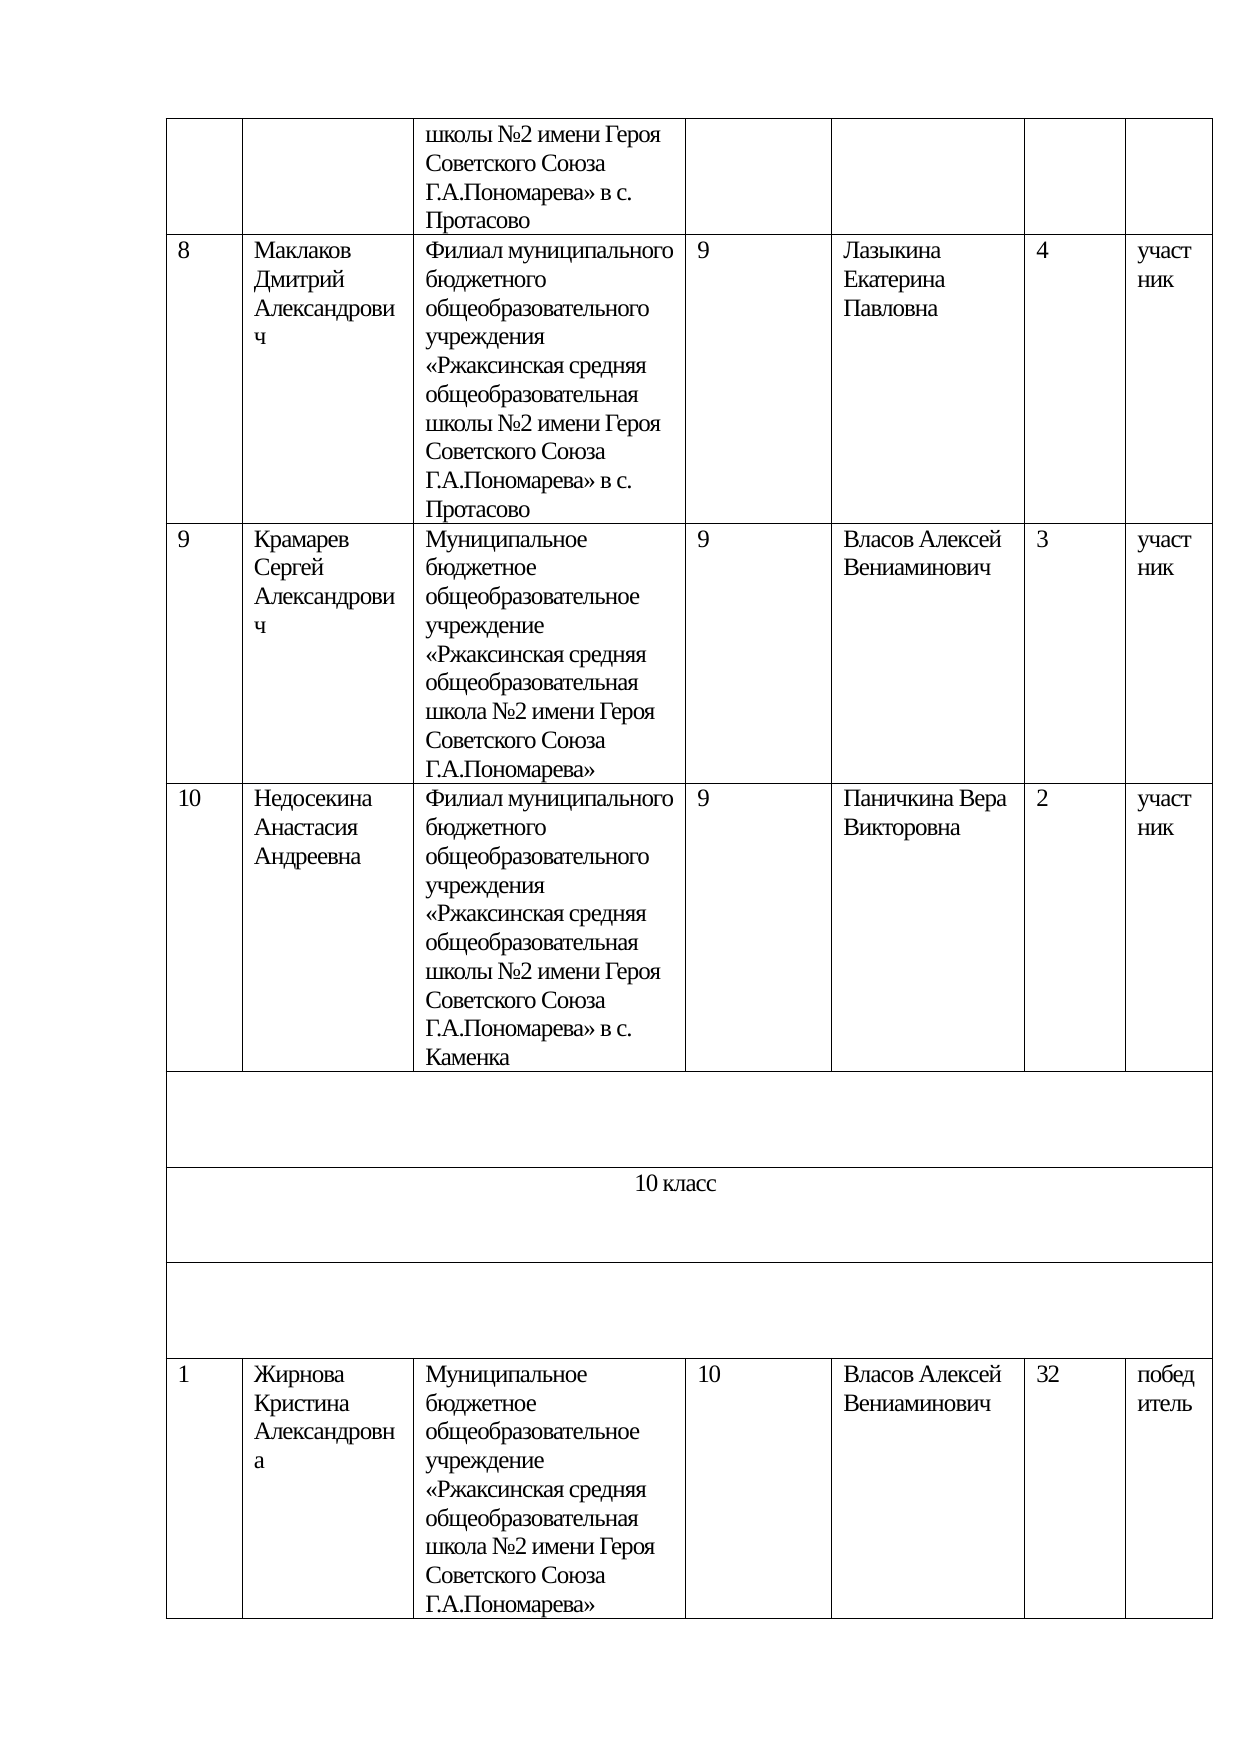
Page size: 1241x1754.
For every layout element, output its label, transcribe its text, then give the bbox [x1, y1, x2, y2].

table_cell 10 класс [167, 1168, 1212, 1262]
table_cell 2 [1025, 784, 1125, 1071]
table_cell 10 [167, 784, 242, 1071]
table_cell Маклаков Дмитрий Александрович [243, 235, 413, 523]
table_cell [167, 119, 242, 234]
table_cell участник [1126, 524, 1212, 782]
table_cell школы №2 имени Героя Советского Союза Г.А.Пономарева» в с. Протасово [414, 119, 685, 234]
table_cell 32 [1025, 1359, 1125, 1618]
table_cell 10 [686, 1359, 831, 1618]
table_cell [167, 1072, 1212, 1167]
table_cell Власов Алексей Вениаминович [832, 1359, 1024, 1618]
table_cell 9 [167, 524, 242, 782]
table_cell 3 [1025, 524, 1125, 782]
table_cell [832, 119, 1024, 234]
table_cell Паничкина Вера Викторовна [832, 784, 1024, 1071]
table_cell Жирнова Кристина Александровна [243, 1359, 413, 1618]
table_cell 9 [686, 524, 831, 782]
table_cell Лазыкина Екатерина Павловна [832, 235, 1024, 523]
table_cell [686, 119, 831, 234]
table_cell Филиал муниципального бюджетного общеобразовательного учреждения «Ржаксинская средняя общеобразовательная школы №2 имени Героя Советского Союза Г.А.Пономарева» в с. Каменка [414, 784, 685, 1071]
table_cell 4 [1025, 235, 1125, 523]
table_cell 8 [167, 235, 242, 523]
table_cell Муниципальное бюджетное общеобразовательное учреждение «Ржаксинская средняя общеобразовательная школа №2 имени Героя Советского Союза Г.А.Пономарева» [414, 524, 685, 782]
table_cell [167, 1263, 1212, 1358]
table_cell победитель [1126, 1359, 1212, 1618]
table_cell Крамарев Сергей Александрович [243, 524, 413, 782]
table_cell [1126, 119, 1212, 234]
table_cell 9 [686, 784, 831, 1071]
table_cell Филиал муниципального бюджетного общеобразовательного учреждения «Ржаксинская средняя общеобразовательная школы №2 имени Героя Советского Союза Г.А.Пономарева» в с. Протасово [414, 235, 685, 523]
table_cell [243, 119, 413, 234]
table_cell [1025, 119, 1125, 234]
table_cell 9 [686, 235, 831, 523]
table_cell Недосекина Анастасия Андреевна [243, 784, 413, 1071]
table_cell участник [1126, 784, 1212, 1071]
table_cell Муниципальное бюджетное общеобразовательное учреждение «Ржаксинская средняя общеобразовательная школа №2 имени Героя Советского Союза Г.А.Пономарева» [414, 1359, 685, 1618]
table_cell 1 [167, 1359, 242, 1618]
table_cell участник [1126, 235, 1212, 523]
table_cell Власов Алексей Вениаминович [832, 524, 1024, 782]
